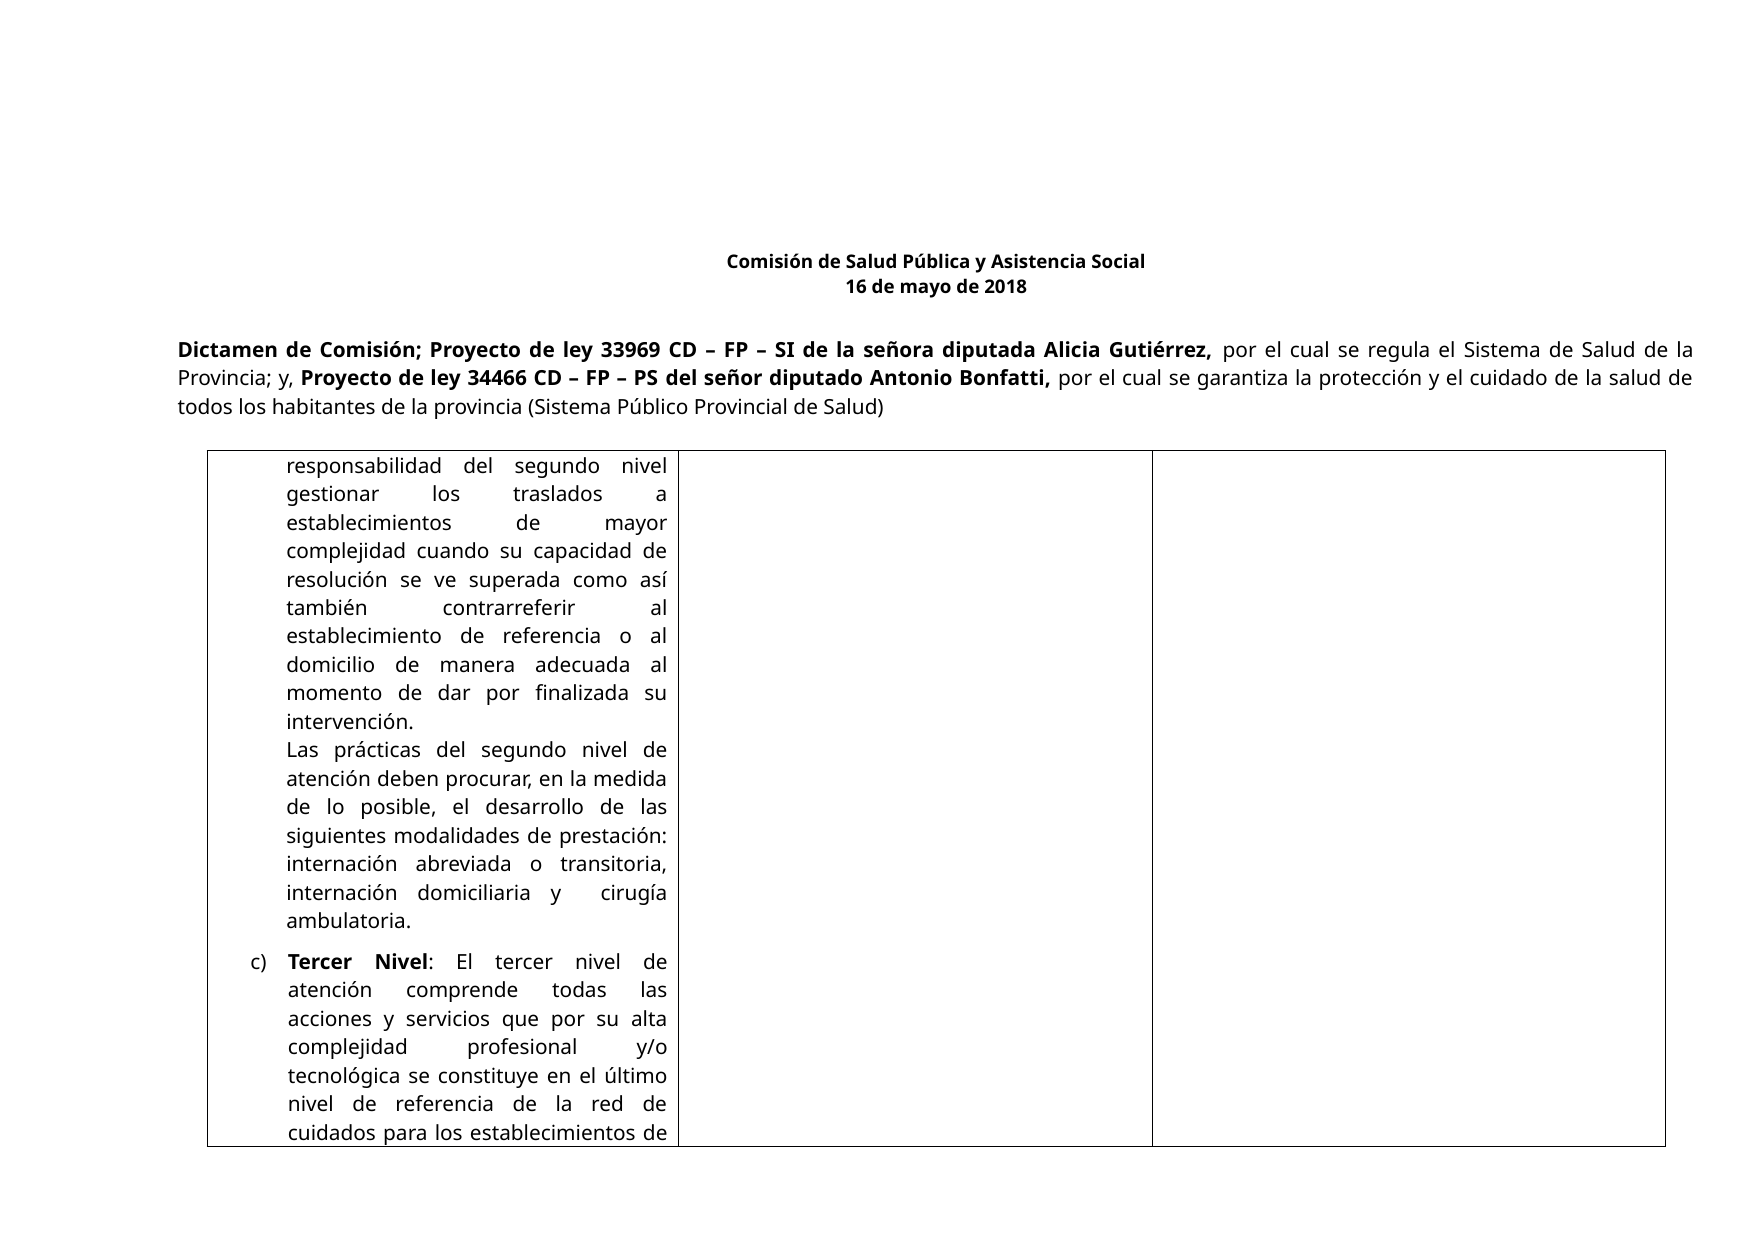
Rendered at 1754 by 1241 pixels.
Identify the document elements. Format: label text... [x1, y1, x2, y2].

table_cell [1153, 451, 1665, 1146]
table_cell Artículo 19 - Primer nivel. Definición. El primer nivel de atención comprende todas las acciones y servicios destinados a la promoción, prevención, diagnóstico, tratamiento y rehabilitación, en especialidades básicas y modalidades ambulatorias. [679, 451, 1152, 1146]
